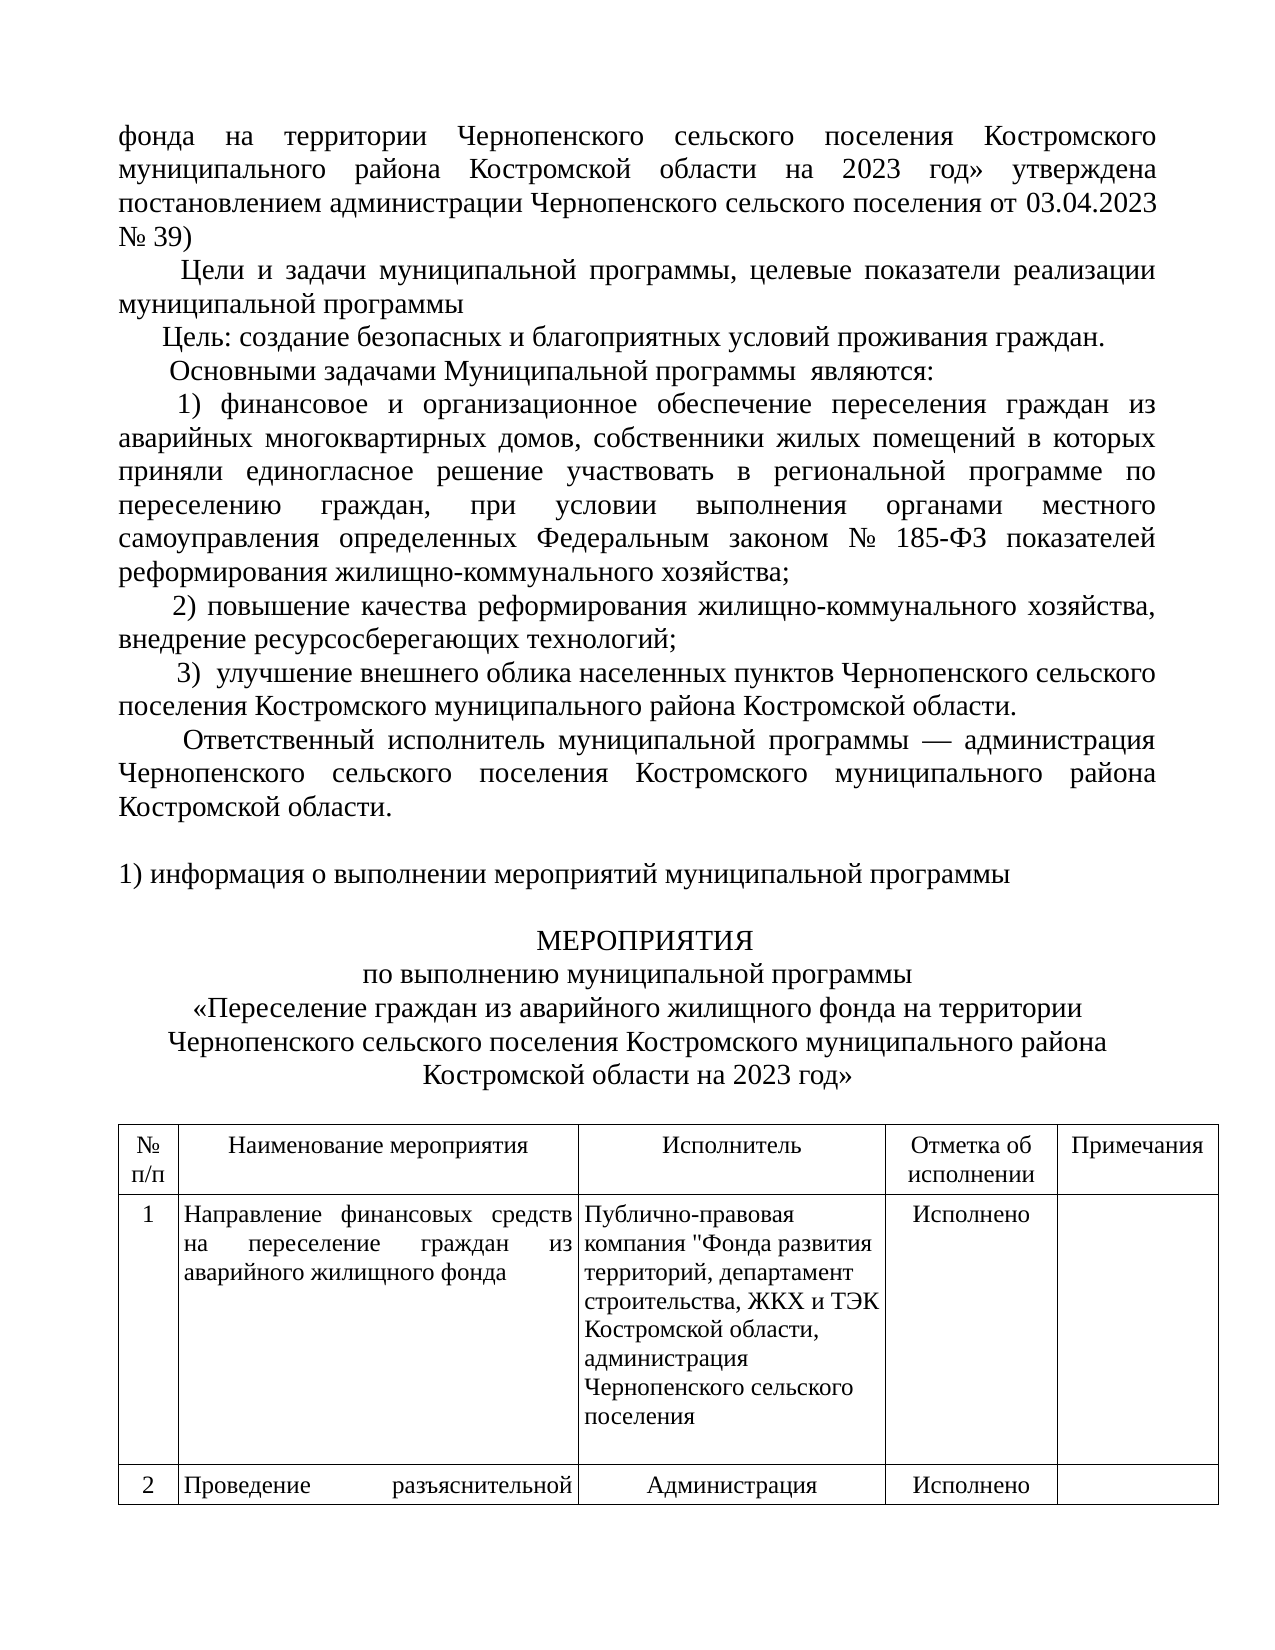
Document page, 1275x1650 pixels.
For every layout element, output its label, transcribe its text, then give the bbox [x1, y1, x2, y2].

table_cell Направление финансовых средств на переселение граждан из аварийного жилищного фонда [179, 1195, 578, 1464]
table_header Примечания [1058, 1125, 1218, 1193]
table_cell [1058, 1195, 1218, 1464]
table_cell 2 [119, 1465, 178, 1504]
table_header Отметка об исполнении [886, 1125, 1057, 1193]
list фонда на территории Чернопенского сельского поселения Костромского муниципального района Костромской области на 2023 год» утверждена постановлением администрации Чернопенского сельского поселения от 03.04.2023 № 39) [118, 118, 1157, 252]
table_cell Исполнено [886, 1195, 1057, 1464]
table_cell Проведение разъяснительной [179, 1465, 578, 1504]
table_cell Исполнено [886, 1465, 1057, 1504]
text по выполнению муниципальной программы [118, 957, 1157, 990]
list Цели и задачи муниципальной программы, целевые показатели реализации муниципальной программы [83, 252, 1157, 319]
list Ответственный исполнитель муниципальной программы — администрация Чернопенского сельского поселения Костромского муниципального района Костромской области. [118, 722, 1157, 822]
table_header Исполнитель [579, 1125, 885, 1193]
table_cell Публично-правовая компания "Фонда развития территорий, департамент строительства, ЖКХ и ТЭК Костромской области, администрация Чернопенского сельского поселения [579, 1195, 885, 1464]
table_cell [1058, 1465, 1218, 1504]
table_header Наименование мероприятия [179, 1125, 578, 1193]
list Цель: создание безопасных и благоприятных условий проживания граждан. [83, 319, 1157, 353]
list 1) финансовое и организационное обеспечение переселения граждан из аварийных многоквартирных домов, собственники жилых помещений в которых приняли единогласное решение участвовать в региональной программе по переселению граждан, при условии выполнения органами местного самоуправления определенных Федеральным законом № 185-ФЗ показателей реформирования жилищно-коммунального хозяйства; [118, 386, 1157, 588]
text «Переселение граждан из аварийного жилищного фонда на территории Чернопенского сельского поселения Костромского муниципального района Костромской области на 2023 год» [118, 990, 1157, 1091]
table_header № п/п [119, 1125, 178, 1193]
table_cell 1 [119, 1195, 178, 1464]
text МЕРОПРИЯТИЯ [118, 923, 1157, 957]
list 3) улучшение внешнего облика населенных пунктов Чернопенского сельского поселения Костромского муниципального района Костромской области. [83, 655, 1157, 722]
list Основными задачами Муниципальной программы являются: [83, 353, 1157, 386]
list 1) информация о выполнении мероприятий муниципальной программы [118, 856, 1157, 889]
table_cell Администрация [579, 1465, 885, 1504]
list 2) повышение качества реформирования жилищно-коммунального хозяйства, внедрение ресурсосберегающих технологий; [118, 588, 1157, 655]
